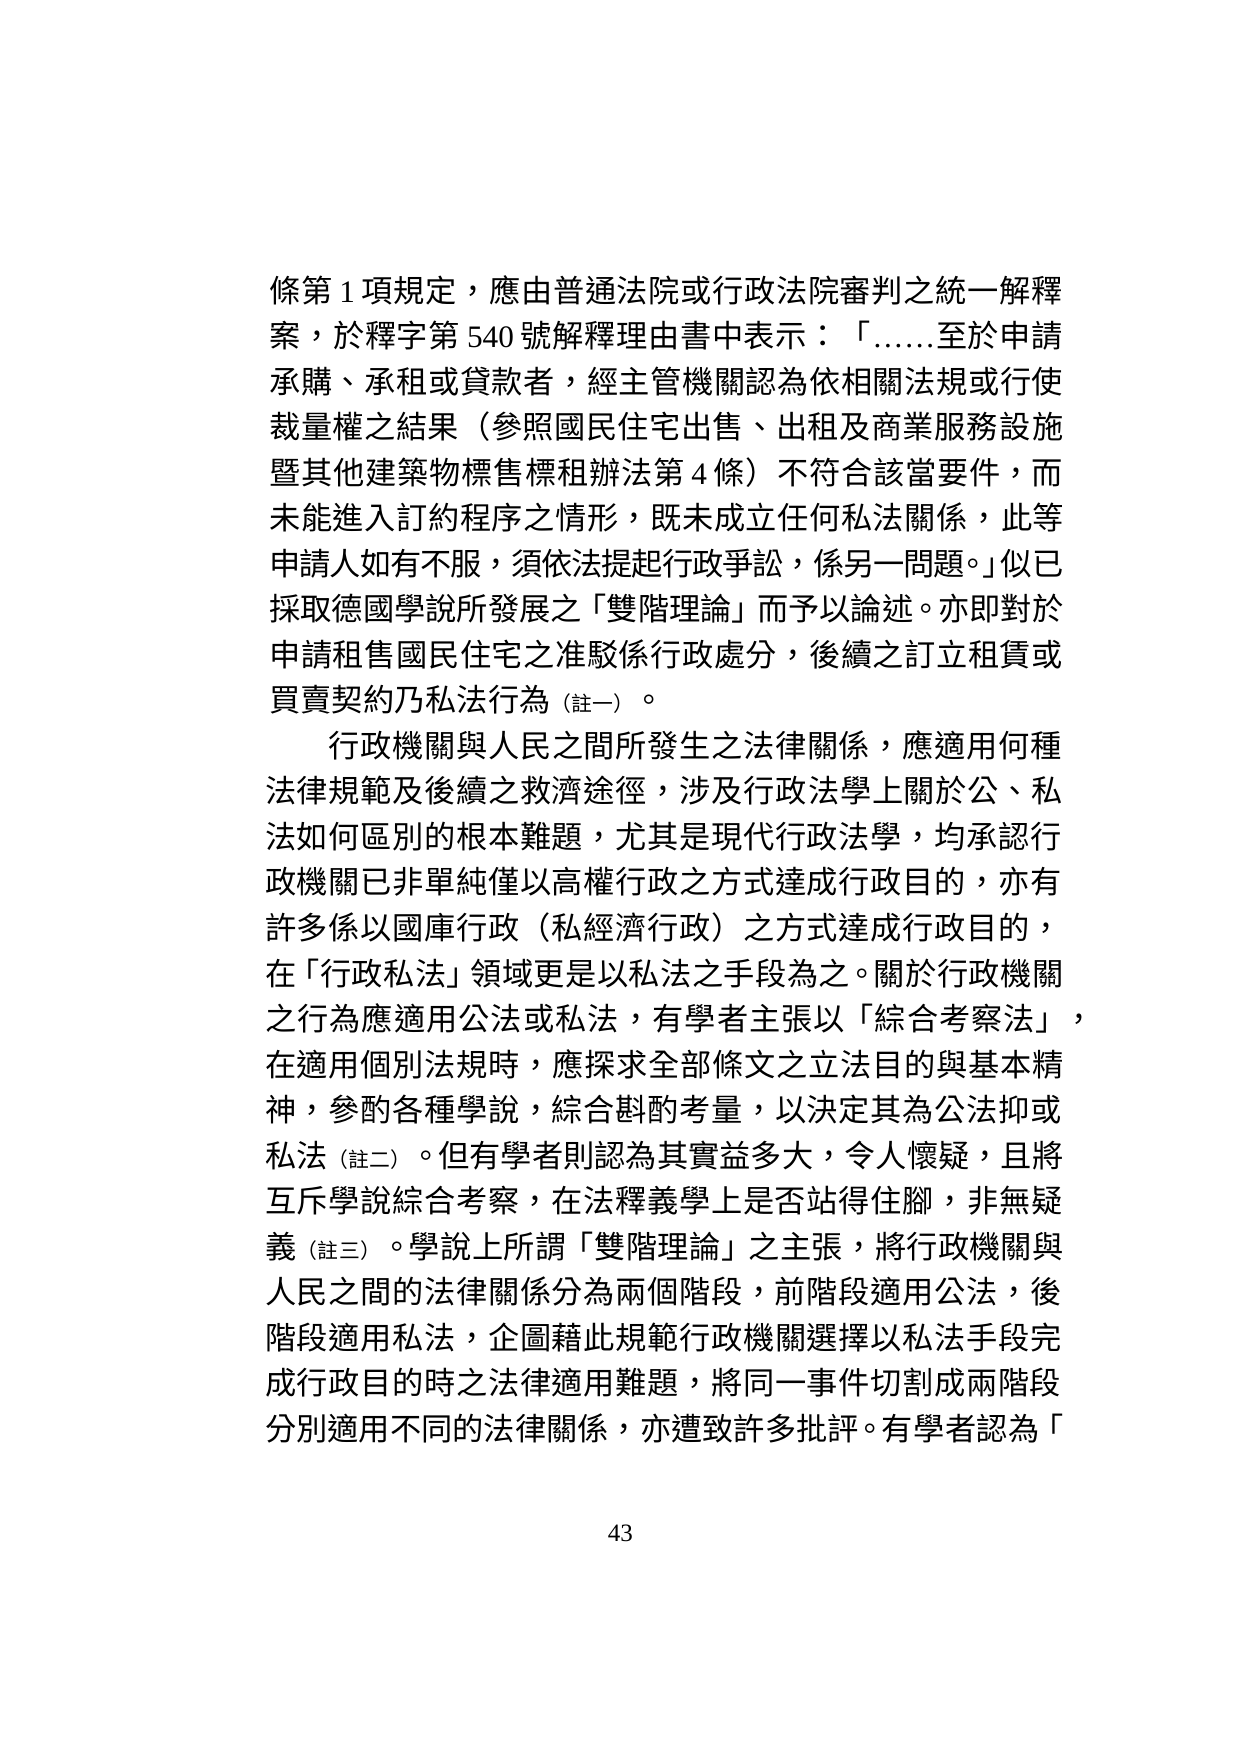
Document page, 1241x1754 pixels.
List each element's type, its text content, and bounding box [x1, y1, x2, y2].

text 行政機關與人民之間所發生之法律關係，應適用何種法律規範及後續之救濟途徑，涉及行政法學上關於公、私法如何區別的根本難題，尤其是現代行政法學，均承認行政機關已非單純僅以高權行政之方式達成行政目的，亦有許多係以國庫行政（私經濟行政）之方式達成行政目的，在「行政私法」領域更是以私法之手段為之。關於行政機關之行為應適用公法或私法，有學者主張以「綜合考察法」，在適用個別法規時，應探求全部條文之立法目的與基本精神，參酌各種學說，綜合斟酌考量，以決定其為公法抑或私法（註二）。但有學者則認為其實益多大，令人懷疑，且將互斥學說綜合考察，在法釋義學上是否站得住腳，非無疑義（註三）。學說上所謂「雙階理論」之主張，將行政機關與人民之間的法律關係分為兩個階段，前階段適用公法，後階段適用私法，企圖藉此規範行政機關選擇以私法手段完成行政目的時之法律適用難題，將同一事件切割成兩階段，分別適用不同的法律關係，亦遭致許多批評。有學者認為「雙階理論」並非必須遵循的法則，傾向主張除法律有明文規定者外（例如政府採購法），遇有兩個階段行為時，不妨整體認作行政契約，前階段訂約對象之決定相當於行政程序法第138條以甄選或其他競爭方式決定當事人，不另成為獨立之行政處分，可避免「雙階理論」可能產生之困境（註四）。固然，學說上所謂「雙階理論」是否妥適，是否能涵蓋所有的私經濟行政中的「行政私法」事件而為適當之解釋，非屬無疑。然從司法訴訟實務角度出發，本院認為司法院釋字第540號解釋理由書中既已表明了如同「雙階理論」的思維，則本件訂立租約事件，依照該解釋之先例，除有法制上之特殊考量以外，應作相同之解釋。亦即占有人楊弼０、楊翔０向羅東林管處申請訂立租約者，羅東林管處依相關法規或行使裁量權之結果，認定不符合該當要件，而未能進入訂約程序之情形，既未成立任何私法關係，申請人楊弼０、楊翔０如有不服，須依法提起行政爭訟，由行政法院審理。況不論是採取前階段為行政處分，後階段為私法契約之解釋方法，或是將前、後階段均視為整體之行政契約之解釋方法，關於楊弼０、楊翔０是否具有承租系爭土地之資格，羅東林管處所為之准駁決定，均屬於行政法之法律關係。故臺北高等行政法院98年度訴字第1590號裁定，認為楊弼０、楊翔０申請補辦占有系爭土地之目的，在於承租，管理機關代表公庫出租財產屬於私法上行為，租賃契約訂立前之資格審查認定，亦屬私法上之資格有無之表示，無公權力行使之成分，資格有所爭執，仍屬私權爭執，應由民事法院審判，行政法院並無受理訴訟權限之見解，自屬未洽。 [265, 721, 1063, 1449]
text 條第1項規定，應由普通法院或行政法院審判之統一解釋案，於釋字第540號解釋理由書中表示：「……至於申請承購、承租或貸款者，經主管機關認為依相關法規或行使裁量權之結果（參照國民住宅出售、出租及商業服務設施暨其他建築物標售標租辦法第4條）不符合該當要件，而未能進入訂約程序之情形，既未成立任何私法關係，此等申請人如有不服，須依法提起行政爭訟，係另一問題。」似已採取德國學說所發展之「雙階理論」而予以論述。亦即對於申請租售國民住宅之准駁係行政處分，後續之訂立租賃或買賣契約乃私法行為（註一）。 [269, 266, 1063, 721]
